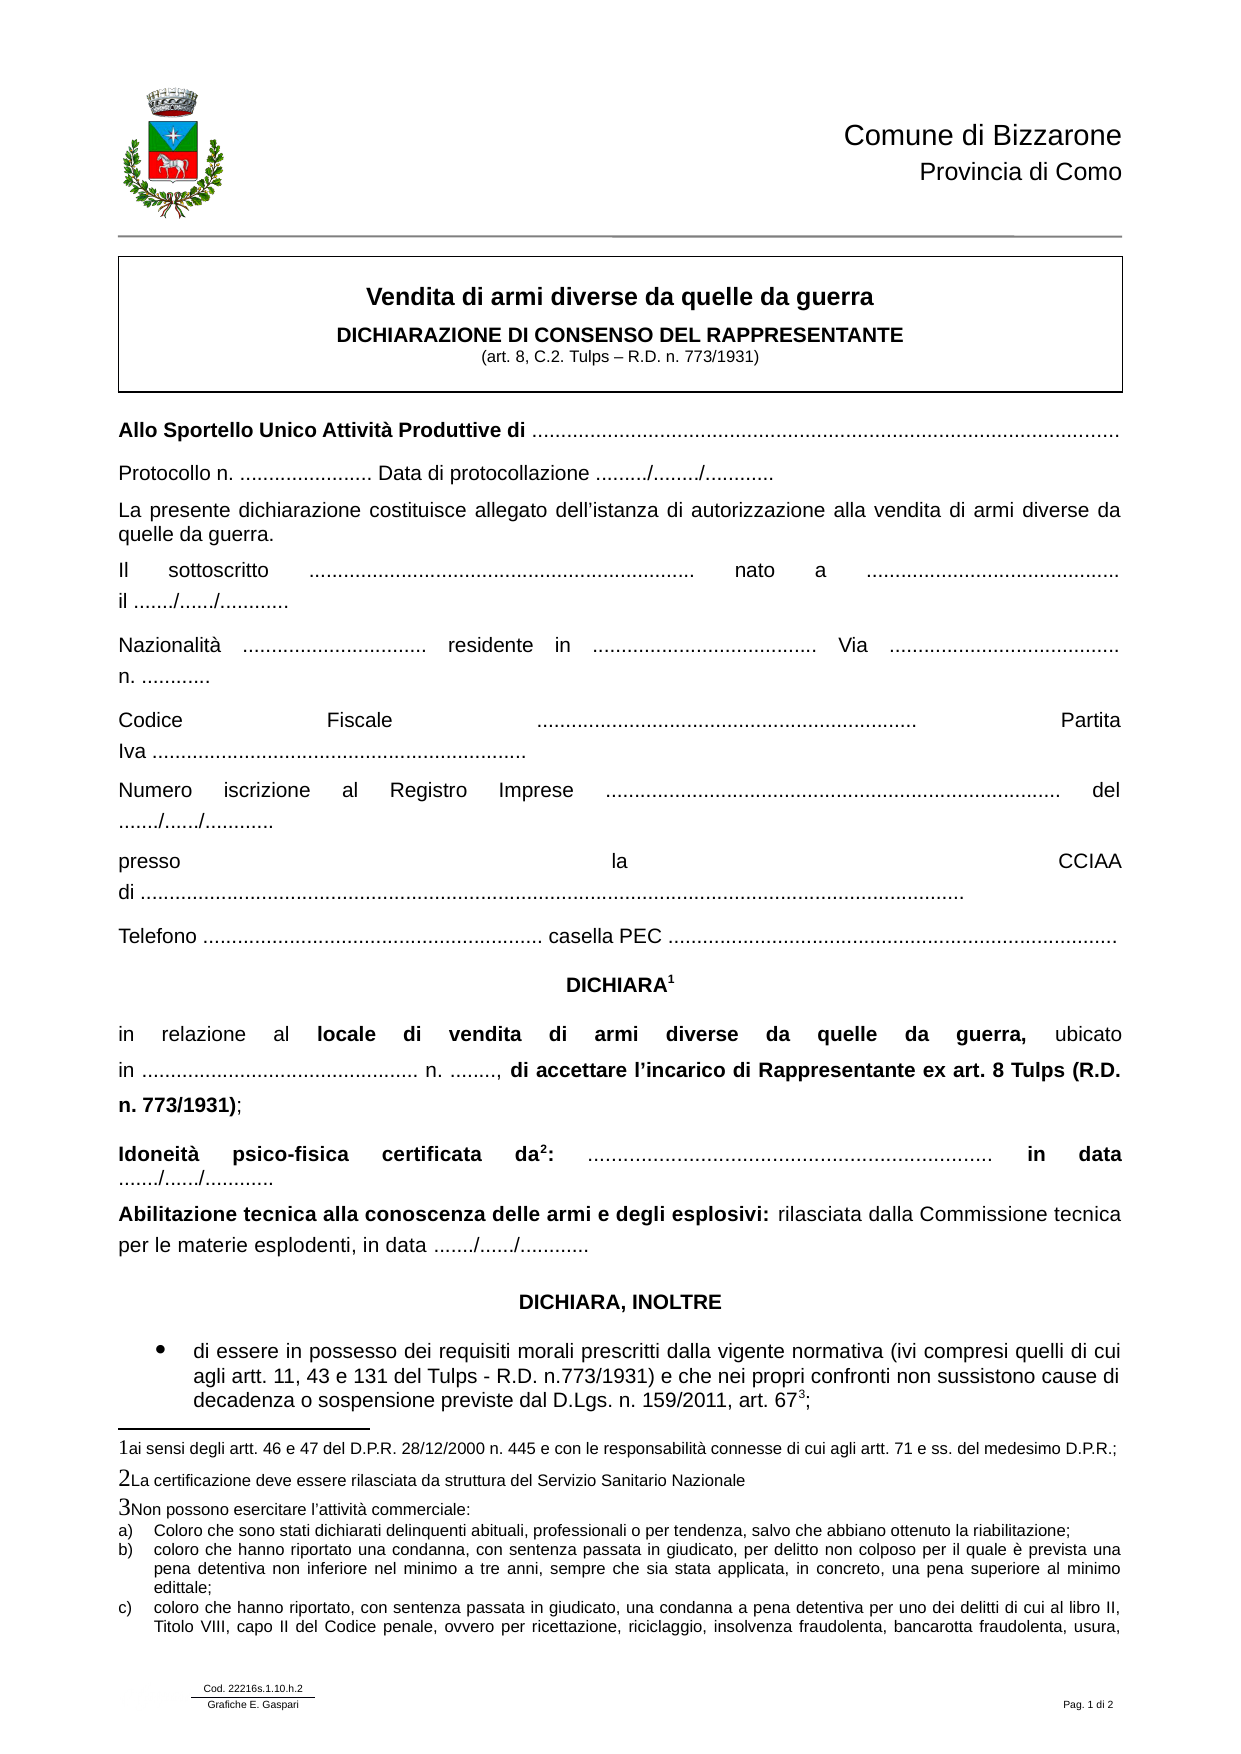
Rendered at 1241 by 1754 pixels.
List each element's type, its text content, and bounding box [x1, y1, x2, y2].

text Comune di Bizzarone [224, 118, 1122, 152]
text Allo Sportello Unico Attività Produttive di [118, 417, 1122, 441]
list di essere in possesso dei requisiti morali prescritti dalla vigente normativa (ivi compresi quelli di cui agli artt. 11, 43 e 131 del Tulps - R.D. n.773/1931) e che nei propri confronti non sussistono cause di decadenza o sospensione previste dal D.Lgs. n. 159/2011, art. 67; [156, 1338, 1122, 1411]
text DICHIARA, INOLTRE [118, 1289, 1122, 1313]
list coloro che hanno riportato una condanna, con sentenza passata in giudicato, per delitto non colposo per il quale è prevista una pena detentiva non inferiore nel minimo a tre anni, sempre che sia stata applicata, in concreto, una pena superiore al minimo edittale; [118, 1540, 1122, 1597]
text Abilitazione tecnica alla conoscenza delle armi e degli esplosivi: rilasciata dalla Commissione tecnica per le materie esplodenti, in data ......./....../............ [118, 1202, 1122, 1257]
text Provincia di Como [224, 157, 1122, 185]
text Nazionalità ................................ residente in ....................................... Via ........................................ n. ............ [118, 633, 1122, 688]
text Protocollo n. ....................... Data di protocollazione ........./......../............ [118, 461, 1122, 485]
text in relazione al locale di vendita di armi diverse da quelle da guerra, ubicato in ................................................ n. ........, di accettare l’incarico di Rappresentante ex art. 8 Tulps (R.D. n. 773/1931); [118, 1021, 1122, 1117]
text ai sensi degli artt. 46 e 47 del D.P.R. 28/12/2000 n. 445 e con le responsabilità connesse di cui agli artt. 71 e ss. del medesimo D.P.R.; [118, 1435, 1122, 1459]
table_header Vendita di armi diverse da quelle da guerra DICHIARAZIONE DI CONSENSO DEL RAPPRESENTANTE (art. 8, C.2. Tulps – R.D. n. 773/1931) [119, 257, 1122, 391]
text La presente dichiarazione costituisce allegato dell’istanza di autorizzazione alla vendita di armi diverse da quelle da guerra. [118, 497, 1122, 545]
picture [122, 87, 224, 219]
text La certificazione deve essere rilasciata da struttura del Servizio Sanitario Nazionale [118, 1463, 1122, 1492]
text Il sottoscritto ................................................................... nato a ............................................ il ......./....../............ [118, 558, 1122, 613]
text presso la CCIAA di ............................................................................................................................................... [118, 849, 1122, 904]
text Telefono ........................................................... casella PEC .............................................................................. [118, 923, 1122, 947]
text Numero iscrizione al Registro Imprese ............................................................................... del ......./....../............ [118, 778, 1122, 833]
list coloro che hanno riportato, con sentenza passata in giudicato, una condanna a pena detentiva per uno dei delitti di cui al libro II, Titolo VIII, capo II del Codice penale, ovvero per ricettazione, riciclaggio, insolvenza fraudolenta, bancarotta fraudolenta, usura, [118, 1597, 1122, 1636]
list Coloro che sono stati dichiarati delinquenti abituali, professionali o per tendenza, salvo che abbiano ottenuto la riabilitazione; [118, 1521, 1122, 1540]
text Idoneità psico-fisica certificata da: .................................................................... in data ......./....../............ [118, 1142, 1122, 1190]
text Codice Fiscale .................................................................. Partita Iva ................................................................. [118, 707, 1122, 763]
text DICHIARA [118, 972, 1122, 996]
list Non possono esercitare l’attività commerciale: [118, 1492, 1122, 1521]
